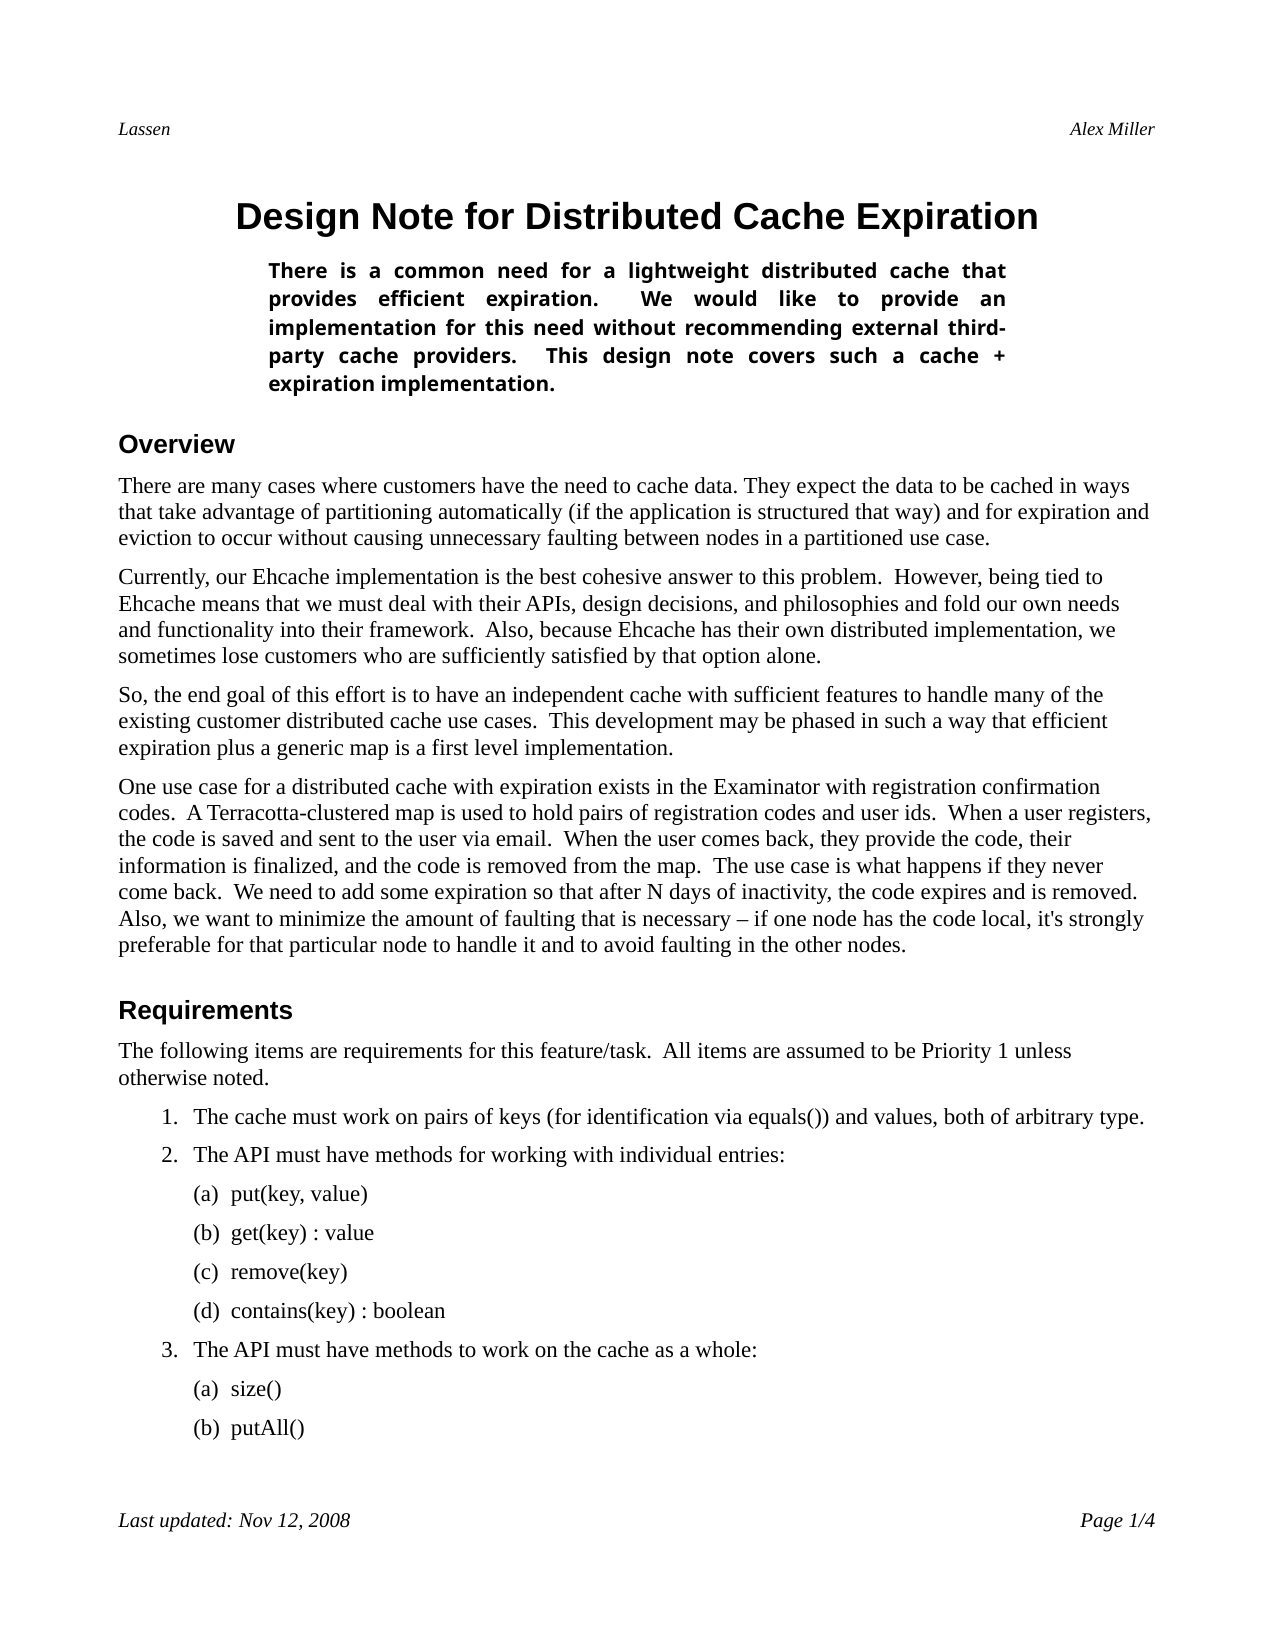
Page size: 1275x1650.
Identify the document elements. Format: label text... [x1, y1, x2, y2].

text There is a common need for a lightweight distributed cache that provides efficient expiration. We would like to provide an implementation for this need without recommending external third-party cache providers. This design note covers such a cache + expiration implementation. [268, 256, 1007, 398]
text So, the end goal of this effort is to have an independent cache with sufficient features to handle many of the existing customer distributed cache use cases. This development may be phased in such a way that efficient expiration plus a generic map is a first level implementation. [118, 681, 1157, 760]
list remove(key) [193, 1258, 1157, 1284]
text There are many cases where customers have the need to cache data. They expect the data to be cached in ways that take advantage of partitioning automatically (if the application is structured that way) and for expiration and eviction to occur without causing unnecessary faulting between nodes in a partitioned use case. [118, 472, 1157, 551]
list putAll() [193, 1413, 1157, 1440]
list The API must have methods for working with individual entries: [156, 1142, 1157, 1168]
list contains(key) : boolean [193, 1297, 1157, 1323]
subtitle Overview [118, 429, 1157, 459]
list The cache must work on pairs of keys (for identification via equals()) and values, both of arbitrary type. [156, 1103, 1157, 1129]
text One use case for a distributed cache with expiration exists in the Examinator with registration confirmation codes. A Terracotta-clustered map is used to hold pairs of registration codes and user ids. When a user registers, the code is saved and sent to the user via email. When the user comes back, they provide the code, their information is finalized, and the code is removed from the map. The use case is what happens if they never come back. We need to add some expiration so that after N days of inactivity, the code expires and is removed. Also, we want to minimize the amount of faulting that is necessary – if one node has the code local, it's strongly preferable for that particular node to handle it and to avoid faulting in the other nodes. [118, 773, 1157, 957]
list size() [193, 1375, 1157, 1401]
list get(key) : value [193, 1219, 1157, 1246]
subtitle Requirements [118, 995, 1157, 1025]
text Currently, our Ehcache implementation is the best cohesive answer to this problem. However, being tied to Ehcache means that we must deal with their APIs, design decisions, and philosophies and fold our own needs and functionality into their framework. Also, because Ehcache has their own distributed implementation, we sometimes lose customers who are sufficiently satisfied by that option alone. [118, 563, 1157, 669]
title Design Note for Distributed Cache Expiration [118, 194, 1157, 237]
list put(key, value) [193, 1180, 1157, 1207]
text The following items are requirements for this feature/task. All items are assumed to be Priority 1 unless otherwise noted. [118, 1037, 1157, 1090]
list The API must have methods to work on the cache as a whole: [156, 1336, 1157, 1362]
